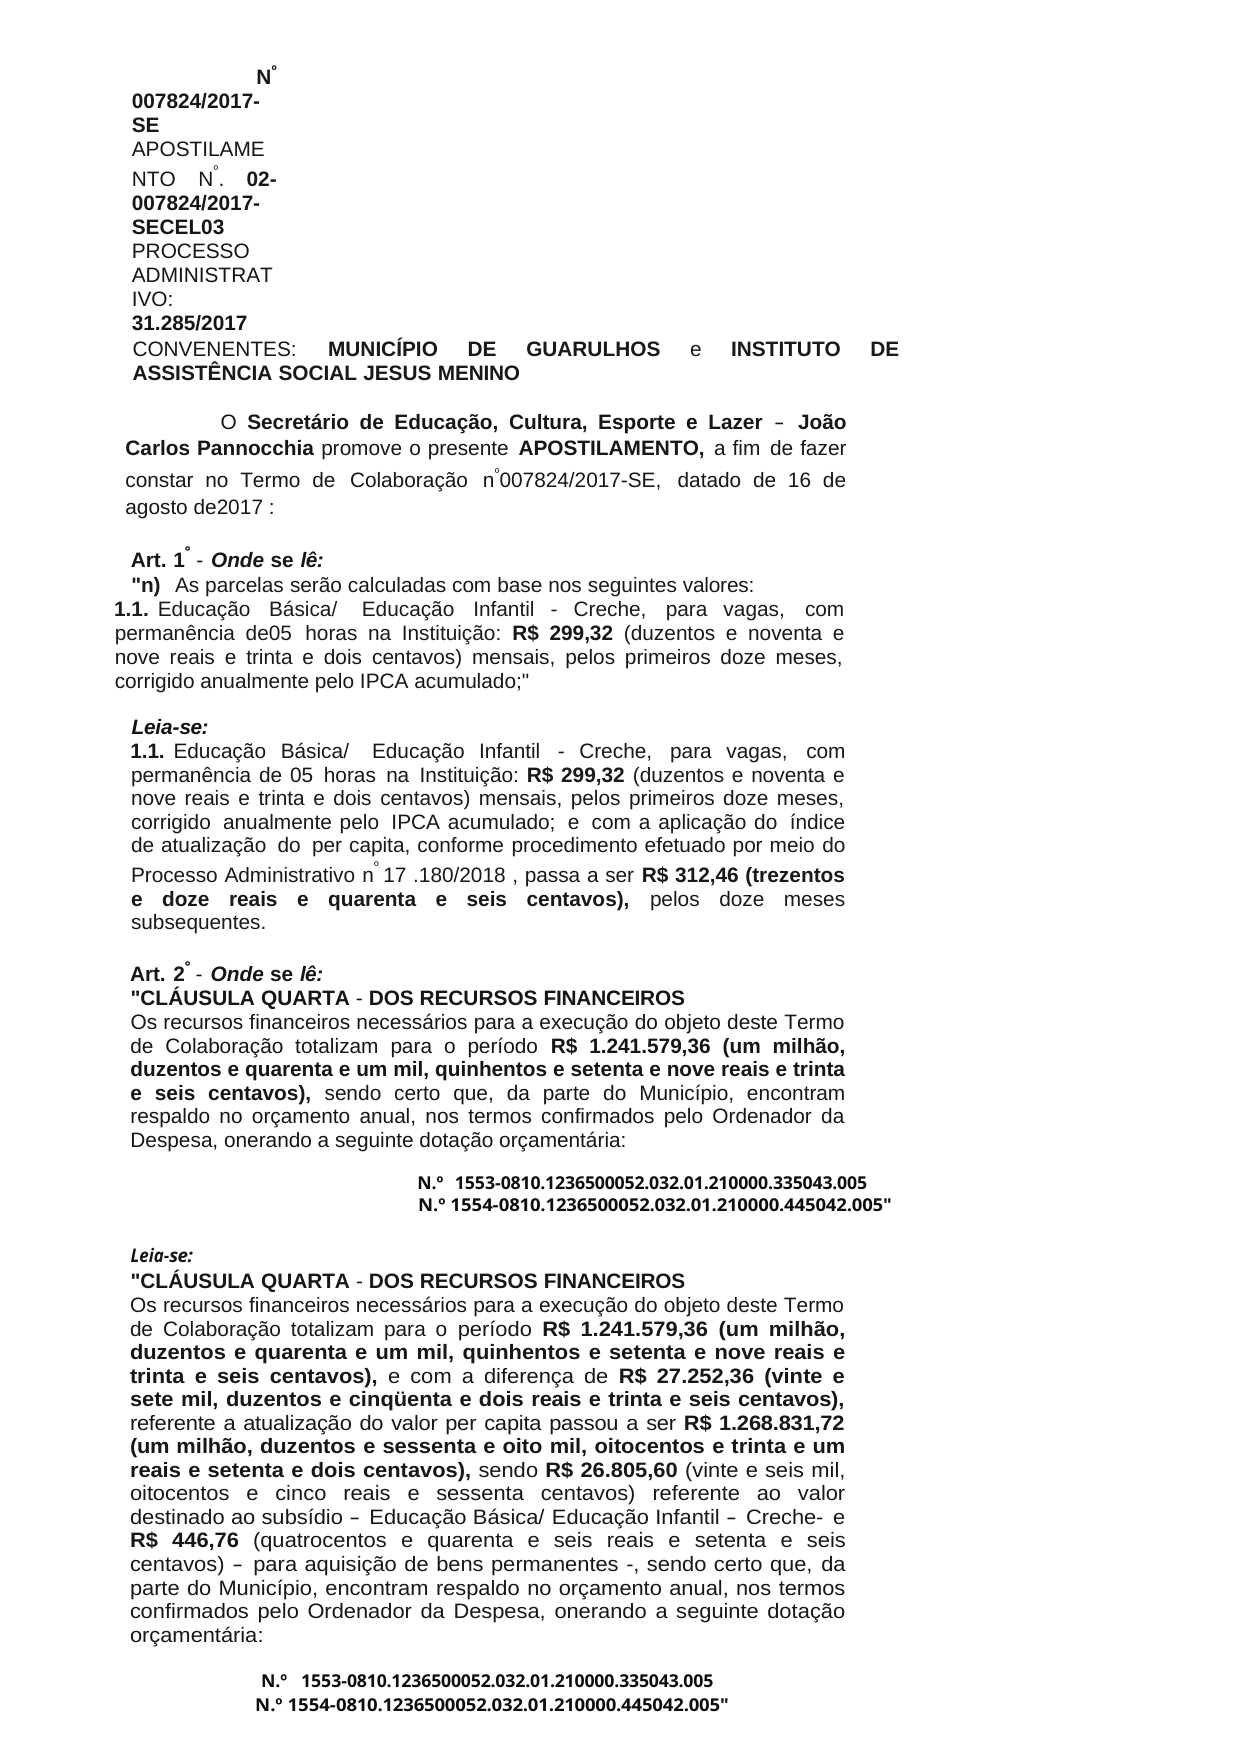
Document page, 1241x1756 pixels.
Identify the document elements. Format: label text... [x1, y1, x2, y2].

list Educação Básica/ Educação Infantil - Creche, para vagas, com permanência de05 horas na Instituição: R$ 299,32 (duzentos e noventa e nove reais e trinta e dois centavos) mensais, pelos primeiros doze meses, corrigido anualmente pelo IPCA acumulado;" [114, 597, 844, 693]
text TERMO DE COLABORAÇÃO Nº 007824/2017-SE APOSTILAMENTO Nº. 02-007824/2017-SECEL03 PROCESSO ADMINISTRATIVO: 31.285/2017 [131, 60, 277, 335]
text Art. 1° - Onde se lê: [131, 542, 899, 572]
text O Secretário de Educação, Cultura, Esporte e Lazer - João Carlos Pannocchia promove o presente APOSTILAMENTO, a fim de fazer constar no Termo de Colaboração nº007824/2017-SE, datado de 16 de agosto de2017 : [125, 409, 847, 519]
subtitle Leia-se: [131, 716, 899, 739]
text N.º 1553-0810.1236500052.032.01.210000.335043.005 [417, 1172, 899, 1194]
text N.º 1553-0810.1236500052.032.01.210000.335043.005 [114, 1668, 859, 1692]
text Leia-se: [130, 1242, 899, 1268]
text "n) As parcelas serão calculadas com base nos seguintes valores: [131, 573, 899, 597]
text N.º 1554-0810.1236500052.032.01.210000.445042.005" [124, 1692, 859, 1717]
subtitle "CLÁUSULA QUARTA - DOS RECURSOS FINANCEIROS [130, 986, 899, 1010]
text Os recursos financeiros necessários para a execução do objeto deste Termo de Colaboração totalizam para o período R$ 1.241.579,36 (um milhão, duzentos e quarenta e um mil, quinhentos e setenta e nove reais e trinta e seis centavos), sendo certo que, da parte do Município, encontram respaldo no orçamento anual, nos termos confirmados pelo Ordenador da Despesa, onerando a seguinte dotação orçamentária: [130, 1011, 846, 1152]
text Art. 2° - Onde se lê: [130, 957, 899, 985]
subtitle CONVENENTES: MUNICÍPIO DE GUARULHOS e INSTITUTO DE ASSISTÊNCIA SOCIAL JESUS MENINO [132, 336, 899, 384]
text Os recursos financeiros necessários para a execução do objeto deste Termo de Colaboração totalizam para o período R$ 1.241.579,36 (um milhão, duzentos e quarenta e um mil, quinhentos e setenta e nove reais e trinta e seis centavos), e com a diferença de R$ 27.252,36 (vinte e sete mil, duzentos e cinqüenta e dois reais e trinta e seis centavos), referente a atualização do valor per capita passou a ser R$ 1.268.831,72 (um milhão, duzentos e sessenta e oito mil, oitocentos e trinta e um reais e setenta e dois centavos), sendo R$ 26.805,60 (vinte e seis mil, oitocentos e cinco reais e sessenta centavos) referente ao valor destinado ao subsídio - Educação Básica/ Educação Infantil - Creche- e R$ 446,76 (quatrocentos e quarenta e seis reais e setenta e seis centavos) - para aquisição de bens permanentes -, sendo certo que, da parte do Município, encontram respaldo no orçamento anual, nos termos confirmados pelo Ordenador da Despesa, onerando a seguinte dotação orçamentária: [130, 1293, 845, 1646]
text N.º 1554-0810.1236500052.032.01.210000.445042.005" [418, 1194, 899, 1215]
list Educação Básica/ Educação Infantil - Creche, para vagas, com permanência de 05 horas na Instituição: R$ 299,32 (duzentos e noventa e nove reais e trinta e dois centavos) mensais, pelos primeiros doze meses, corrigido anualmente pelo IPCA acumulado; e com a aplicação do índice de atualização do per capita, conforme procedimento efetuado por meio do Processo Administrativo nº 17 .180/2018 , passa a ser R$ 312,46 (trezentos e doze reais e quarenta e seis centavos), pelos doze meses subsequentes. [130, 739, 845, 934]
subtitle "CLÁUSULA QUARTA - DOS RECURSOS FINANCEIROS [130, 1268, 899, 1292]
